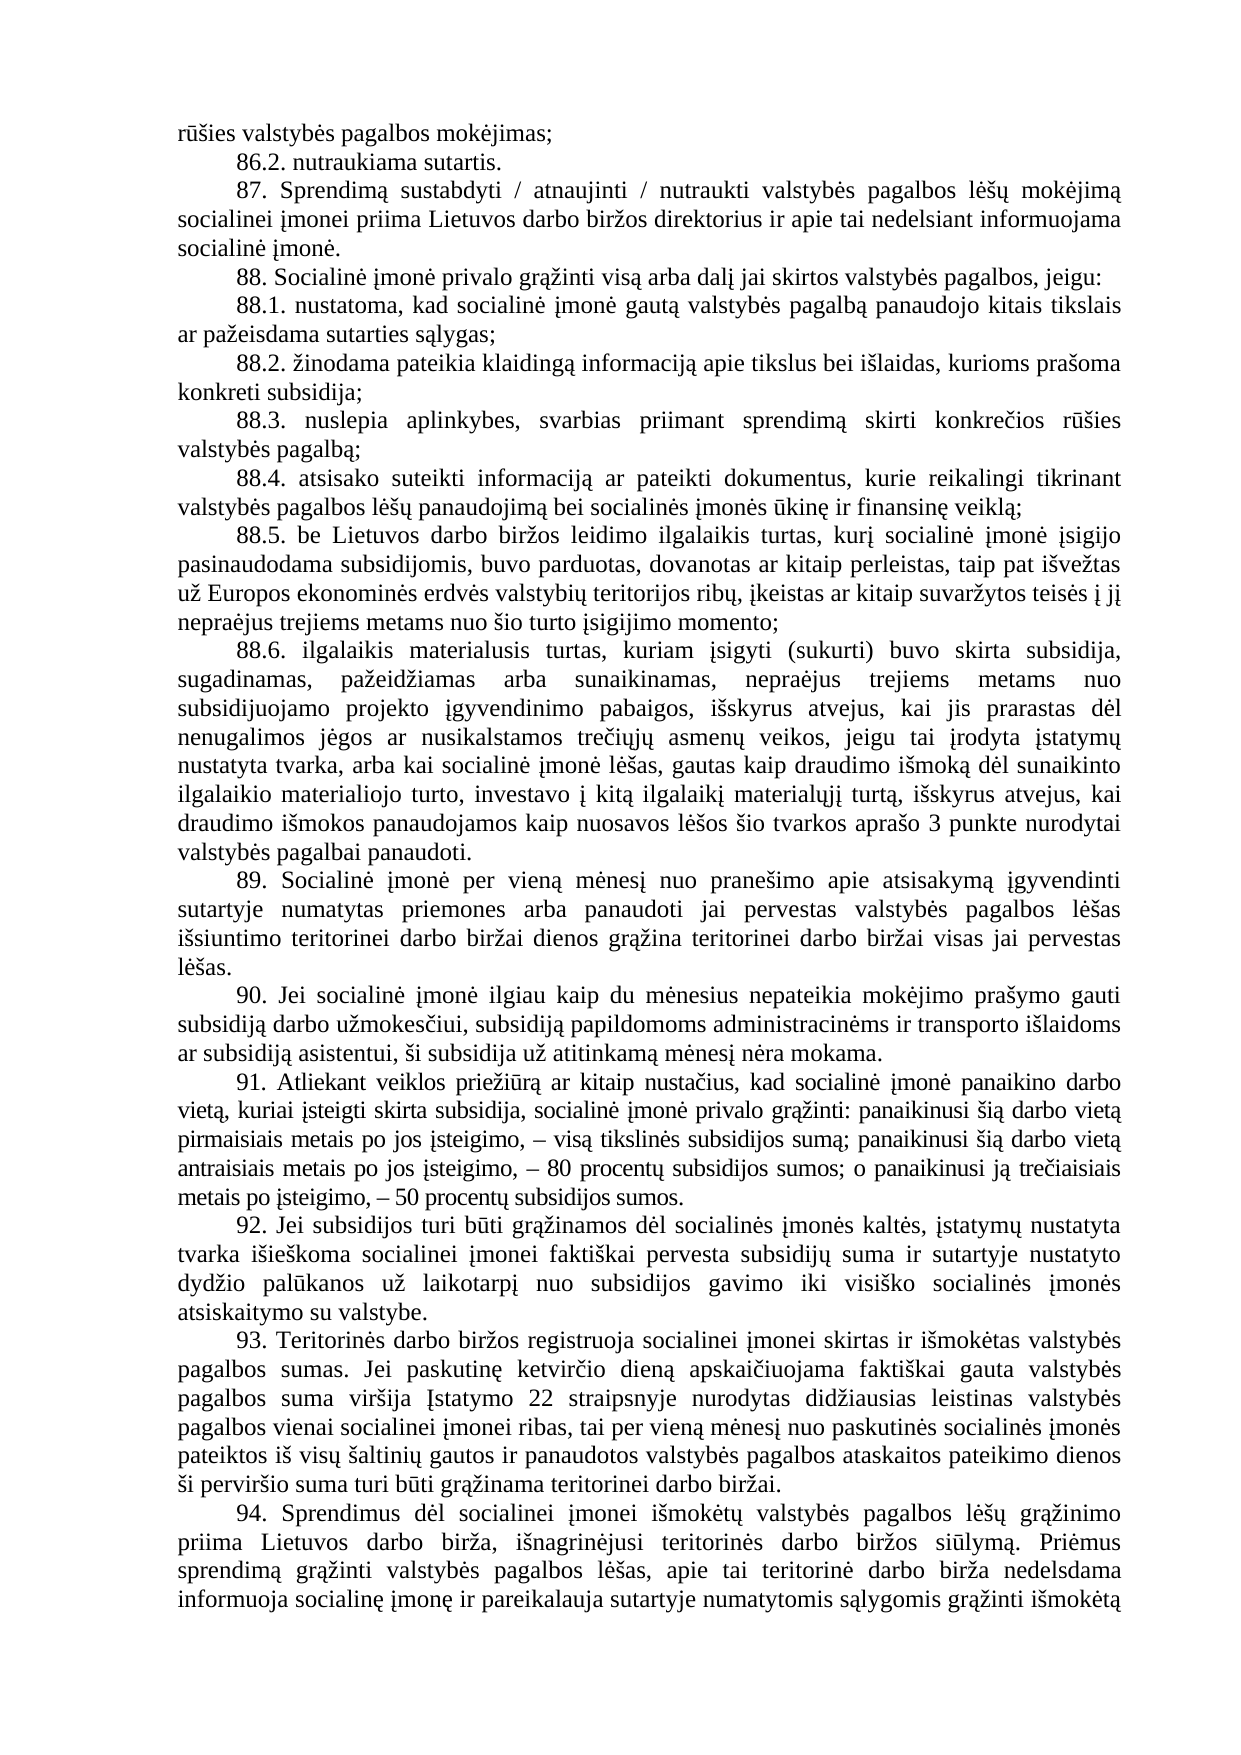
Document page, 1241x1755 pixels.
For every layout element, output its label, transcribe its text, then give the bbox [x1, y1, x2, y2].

text 93. Teritorinės darbo biržos registruoja socialinei įmonei skirtas ir išmokėtas valstybės pagalbos sumas. Jei paskutinę ketvirčio dieną apskaičiuojama faktiškai gauta valstybės pagalbos suma viršija Įstatymo 22 straipsnyje nurodytas didžiausias leistinas valstybės pagalbos vienai socialinei įmonei ribas, tai per vieną mėnesį nuo paskutinės socialinės įmonės pateiktos iš visų šaltinių gautos ir panaudotos valstybės pagalbos ataskaitos pateikimo dienos ši perviršio suma turi būti grąžinama teritorinei darbo biržai. [177, 1326, 1122, 1498]
text 87. Sprendimą sustabdyti / atnaujinti / nutraukti valstybės pagalbos lėšų mokėjimą socialinei įmonei priima Lietuvos darbo biržos direktorius ir apie tai nedelsiant informuojama socialinė įmonė. [177, 176, 1122, 262]
text 88. Socialinė įmonė privalo grąžinti visą arba dalį jai skirtos valstybės pagalbos, jeigu: [177, 262, 1122, 291]
text rūšies valstybės pagalbos mokėjimas; [177, 118, 1122, 147]
text 94. Sprendimus dėl socialinei įmonei išmokėtų valstybės pagalbos lėšų grąžinimo priima Lietuvos darbo birža, išnagrinėjusi teritorinės darbo biržos siūlymą. Priėmus sprendimą grąžinti valstybės pagalbos lėšas, apie tai teritorinė darbo birža nedelsdama informuoja socialinę įmonę ir pareikalauja sutartyje numatytomis sąlygomis grąžinti išmokėtą [177, 1498, 1122, 1613]
text 92. Jei subsidijos turi būti grąžinamos dėl socialinės įmonės kaltės, įstatymų nustatyta tvarka išieškoma socialinei įmonei faktiškai pervesta subsidijų suma ir sutartyje nustatyto dydžio palūkanos už laikotarpį nuo subsidijos gavimo iki visiško socialinės įmonės atsiskaitymo su valstybe. [177, 1211, 1122, 1326]
text 88.2. žinodama pateikia klaidingą informaciją apie tikslus bei išlaidas, kurioms prašoma konkreti subsidija; [177, 348, 1122, 406]
text 88.3. nuslepia aplinkybes, svarbias priimant sprendimą skirti konkrečios rūšies valstybės pagalbą; [177, 406, 1122, 463]
text 89. Socialinė įmonė per vieną mėnesį nuo pranešimo apie atsisakymą įgyvendinti sutartyje numatytas priemones arba panaudoti jai pervestas valstybės pagalbos lėšas išsiuntimo teritorinei darbo biržai dienos grąžina teritorinei darbo biržai visas jai pervestas lėšas. [177, 866, 1122, 981]
text 88.5. be Lietuvos darbo biržos leidimo ilgalaikis turtas, kurį socialinė įmonė įsigijo pasinaudodama subsidijomis, buvo parduotas, dovanotas ar kitaip perleistas, taip pat išvežtas už Europos ekonominės erdvės valstybių teritorijos ribų, įkeistas ar kitaip suvaržytos teisės į jį nepraėjus trejiems metams nuo šio turto įsigijimo momento; [177, 521, 1122, 636]
text 88.6. ilgalaikis materialusis turtas, kuriam įsigyti (sukurti) buvo skirta subsidija, sugadinamas, pažeidžiamas arba sunaikinamas, nepraėjus trejiems metams nuo subsidijuojamo projekto įgyvendinimo pabaigos, išskyrus atvejus, kai jis prarastas dėl nenugalimos jėgos ar nusikalstamos trečiųjų asmenų veikos, jeigu tai įrodyta įstatymų nustatyta tvarka, arba kai socialinė įmonė lėšas, gautas kaip draudimo išmoką dėl sunaikinto ilgalaikio materialiojo turto, investavo į kitą ilgalaikį materialųjį turtą, išskyrus atvejus, kai draudimo išmokos panaudojamos kaip nuosavos lėšos šio tvarkos aprašo 3 punkte nurodytai valstybės pagalbai panaudoti. [177, 636, 1122, 866]
text 91. Atliekant veiklos priežiūrą ar kitaip nustačius, kad socialinė įmonė panaikino darbo vietą, kuriai įsteigti skirta subsidija, socialinė įmonė privalo grąžinti: panaikinusi šią darbo vietą pirmaisiais metais po jos įsteigimo, – visą tikslinės subsidijos sumą; panaikinusi šią darbo vietą antraisiais metais po jos įsteigimo, – 80 procentų subsidijos sumos; o panaikinusi ją trečiaisiais metais po įsteigimo, – 50 procentų subsidijos sumos. [177, 1067, 1122, 1211]
text 88.4. atsisako suteikti informaciją ar pateikti dokumentus, kurie reikalingi tikrinant valstybės pagalbos lėšų panaudojimą bei socialinės įmonės ūkinę ir finansinę veiklą; [177, 463, 1122, 521]
text 90. Jei socialinė įmonė ilgiau kaip du mėnesius nepateikia mokėjimo prašymo gauti subsidiją darbo užmokesčiui, subsidiją papildomoms administracinėms ir transporto išlaidoms ar subsidiją asistentui, ši subsidija už atitinkamą mėnesį nėra mokama. [177, 981, 1122, 1067]
text 86.2. nutraukiama sutartis. [177, 147, 1122, 176]
text 88.1. nustatoma, kad socialinė įmonė gautą valstybės pagalbą panaudojo kitais tikslais ar pažeisdama sutarties sąlygas; [177, 291, 1122, 348]
